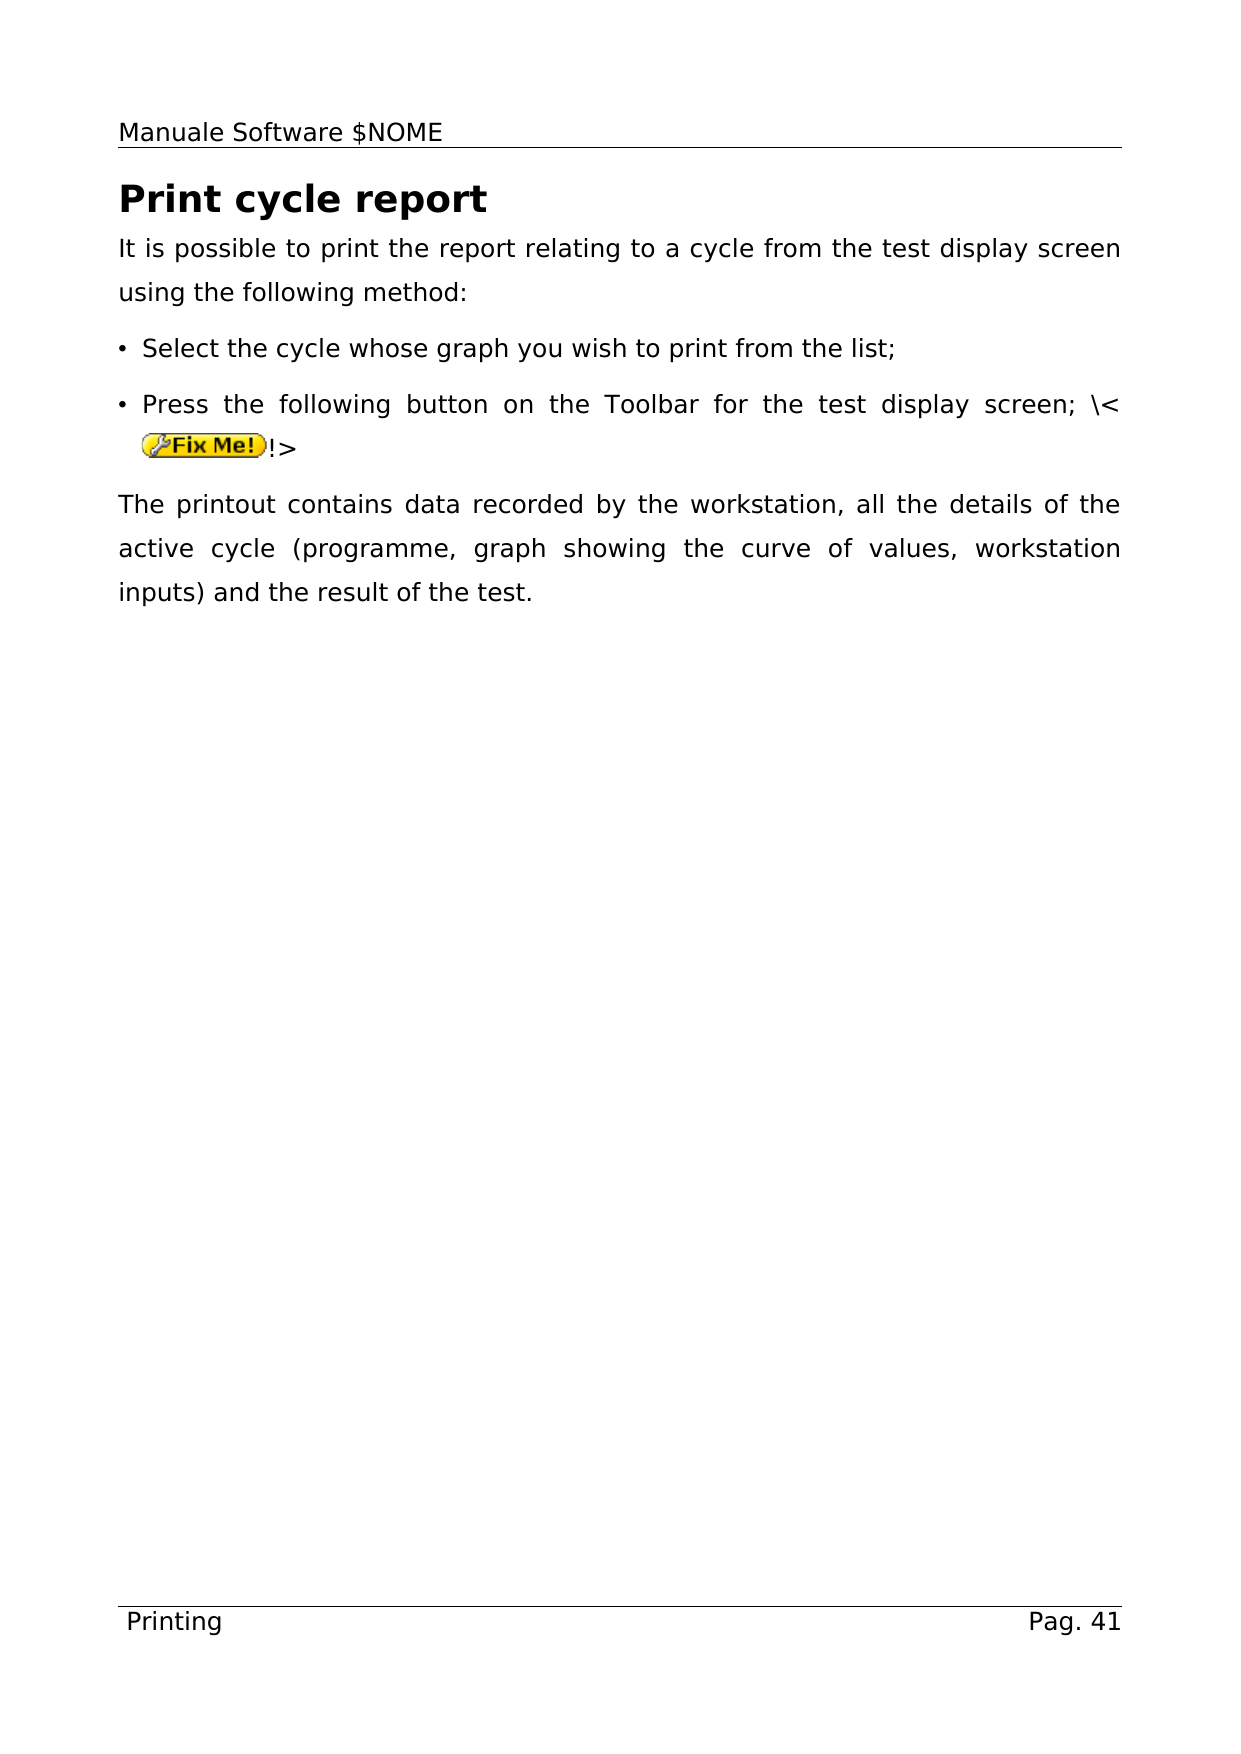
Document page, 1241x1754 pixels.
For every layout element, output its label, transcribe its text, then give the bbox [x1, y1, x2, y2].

subtitle Print cycle report [118, 178, 1122, 221]
text The printout contains data recorded by the workstation, all the details of the active cycle (programme, graph showing the curve of values, workstation inputs) and the result of the test. [118, 490, 1122, 607]
list Select the cycle whose graph you wish to print from the list; [118, 334, 1122, 363]
picture [141, 433, 267, 458]
list Press the following button on the Toolbar for the test display screen; \<!> [118, 390, 1122, 463]
text It is possible to print the report relating to a cycle from the test display screen using the following method: [118, 234, 1122, 307]
